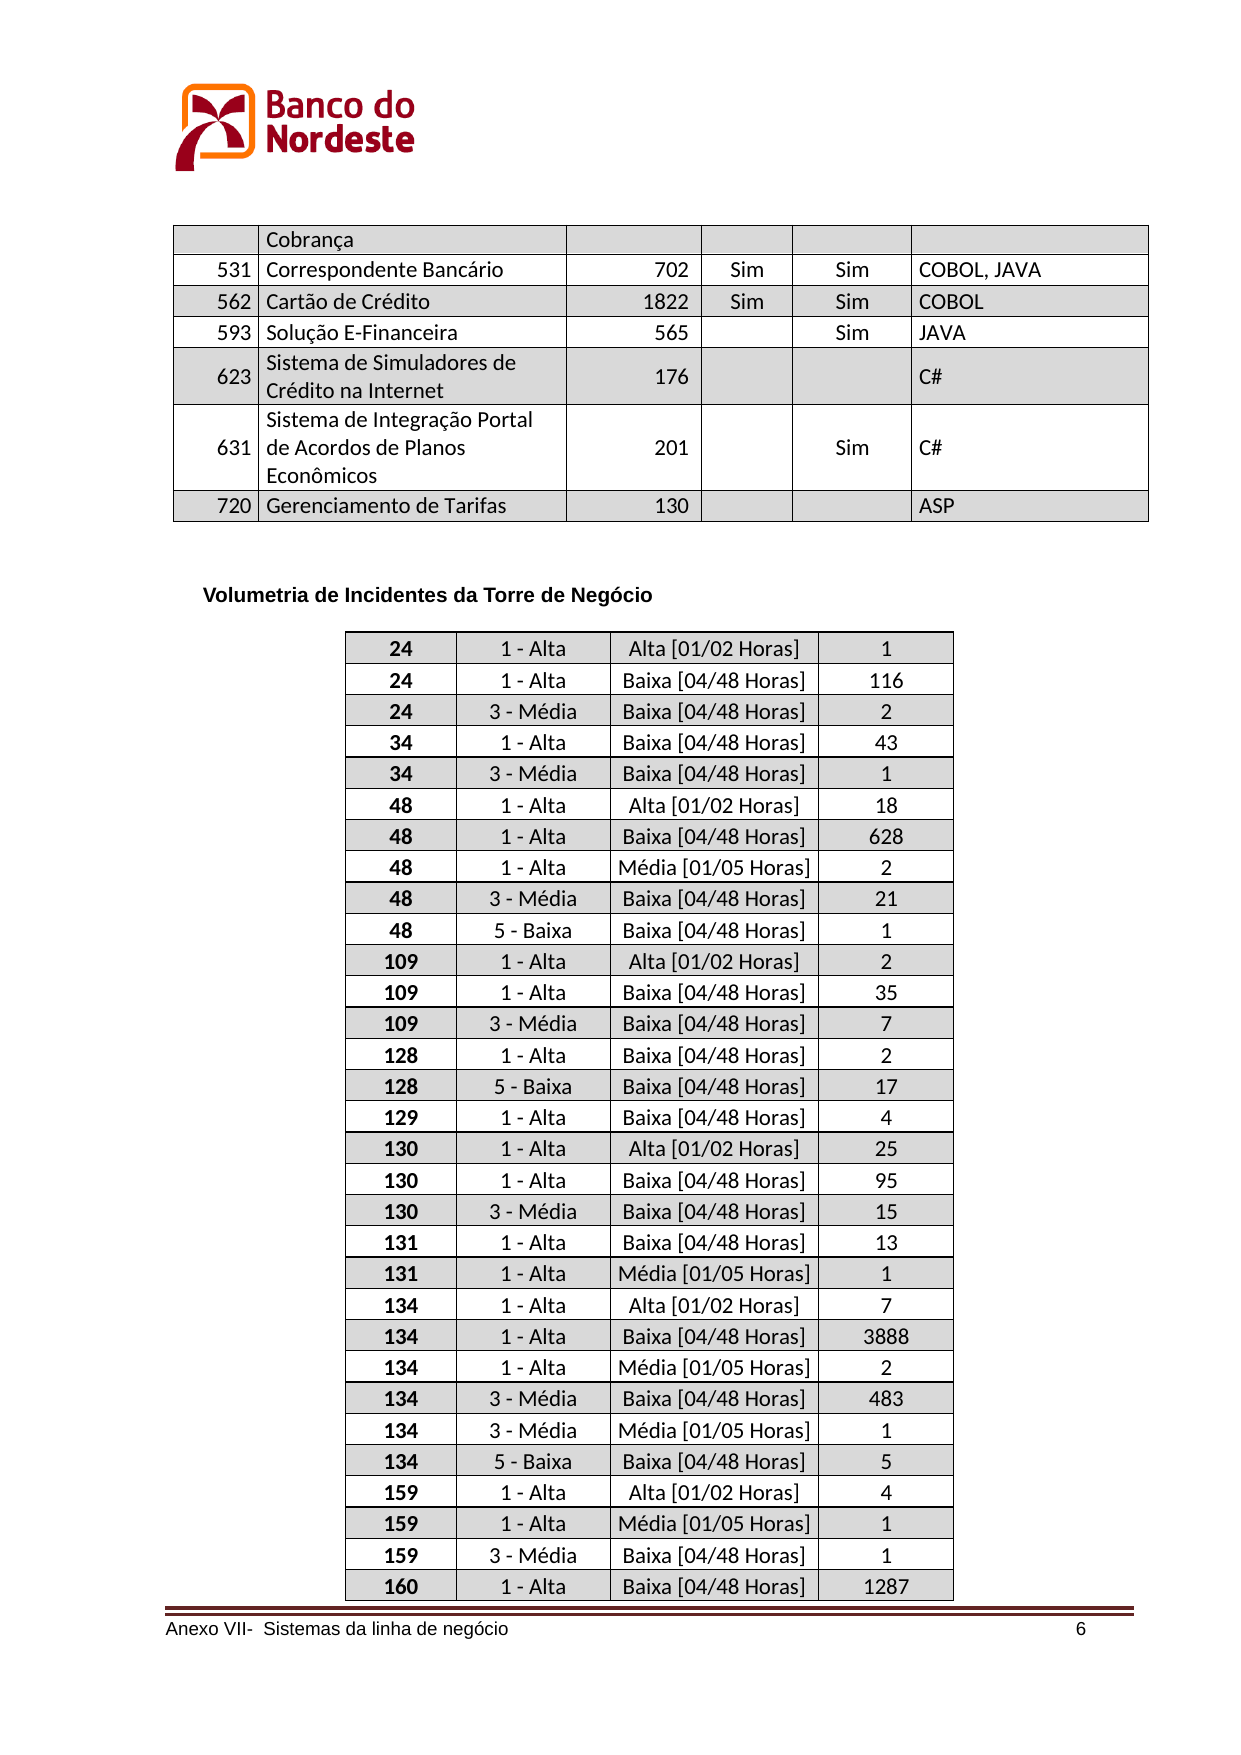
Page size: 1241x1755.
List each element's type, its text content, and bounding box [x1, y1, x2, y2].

table_cell 1 - Alta [457, 1101, 610, 1131]
table_cell Baixa [04/48 Horas] [611, 726, 818, 756]
table_cell 1 - Alta [457, 851, 610, 881]
table_cell 134 [346, 1445, 456, 1475]
table_cell 1 - Alta [457, 1039, 610, 1069]
table_cell 1 - Alta [457, 1133, 610, 1163]
table_cell 483 [819, 1383, 953, 1413]
table_cell COBOL [912, 286, 1148, 316]
table_cell 1 - Alta [457, 1164, 610, 1194]
table_cell Alta [01/02 Horas] [611, 789, 818, 819]
table_cell 25 [819, 1133, 953, 1163]
table_cell 134 [346, 1414, 456, 1444]
table_cell Baixa [04/48 Horas] [611, 1445, 818, 1475]
table_cell 628 [819, 820, 953, 850]
table_cell Gerenciamento de Tarifas [259, 491, 566, 521]
table_cell 3 - Média [457, 883, 610, 913]
table_cell 17 [819, 1070, 953, 1100]
table_cell 48 [346, 914, 456, 944]
table_header 1 [819, 633, 953, 663]
table_cell 24 [346, 664, 456, 694]
table_cell 134 [346, 1383, 456, 1413]
table_cell 134 [346, 1351, 456, 1381]
table_cell Baixa [04/48 Horas] [611, 1570, 818, 1600]
table_cell 18 [819, 789, 953, 819]
table_cell 631 [174, 405, 258, 489]
table_cell 109 [346, 976, 456, 1006]
table_cell 1822 [567, 286, 701, 316]
table_header 24 [346, 633, 456, 663]
table_cell Baixa [04/48 Horas] [611, 1101, 818, 1131]
table_cell 48 [346, 851, 456, 881]
table_cell C# [912, 405, 1148, 489]
table_cell 130 [567, 491, 701, 521]
table_cell [702, 405, 792, 489]
table_cell 1 - Alta [457, 1320, 610, 1350]
table_cell COBOL, JAVA [912, 255, 1148, 285]
table_cell Baixa [04/48 Horas] [611, 1164, 818, 1194]
table_cell Sistema de Integração Portal de Acordos de Planos Econômicos [259, 405, 566, 489]
table_cell Sim [702, 255, 792, 285]
table_cell Sim [793, 317, 911, 347]
table_cell 5 - Baixa [457, 914, 610, 944]
table_cell JAVA [912, 317, 1148, 347]
table_cell Alta [01/02 Horas] [611, 945, 818, 975]
table_cell Baixa [04/48 Horas] [611, 976, 818, 1006]
table_cell 130 [346, 1133, 456, 1163]
table_cell 1 - Alta [457, 789, 610, 819]
table_cell 702 [567, 255, 701, 285]
table_cell Baixa [04/48 Horas] [611, 820, 818, 850]
table_cell 1 - Alta [457, 976, 610, 1006]
table_cell [793, 348, 911, 404]
table_cell 562 [174, 286, 258, 316]
table_cell Sim [793, 286, 911, 316]
table_cell Média [01/05 Horas] [611, 1351, 818, 1381]
table_cell 1 [819, 914, 953, 944]
table_cell 531 [174, 255, 258, 285]
table_cell 7 [819, 1008, 953, 1038]
table_cell 593 [174, 317, 258, 347]
table_cell 623 [174, 348, 258, 404]
table_cell [702, 491, 792, 521]
table_cell Sistema de Simuladores de Crédito na Internet [259, 348, 566, 404]
table_cell 2 [819, 1351, 953, 1381]
table_cell Baixa [04/48 Horas] [611, 1039, 818, 1069]
subtitle Volumetria de Incidentes da Torre de Negócio [203, 582, 1134, 606]
table_cell ASP [912, 491, 1148, 521]
table_cell 201 [567, 405, 701, 489]
table_cell Baixa [04/48 Horas] [611, 1195, 818, 1225]
table_cell 3888 [819, 1320, 953, 1350]
table_cell 1 - Alta [457, 1226, 610, 1256]
table_cell 128 [346, 1070, 456, 1100]
table_cell Sim [702, 286, 792, 316]
table_header Alta [01/02 Horas] [611, 633, 818, 663]
table_cell 1 [819, 1258, 953, 1288]
table_cell 1 - Alta [457, 1351, 610, 1381]
table_cell Baixa [04/48 Horas] [611, 1008, 818, 1038]
table_cell 13 [819, 1226, 953, 1256]
table_cell 1 - Alta [457, 820, 610, 850]
table_cell 134 [346, 1320, 456, 1350]
table_cell 1 - Alta [457, 664, 610, 694]
table_cell 3 - Média [457, 758, 610, 788]
table_cell 131 [346, 1226, 456, 1256]
table_cell Baixa [04/48 Horas] [611, 1539, 818, 1569]
table_cell [702, 226, 792, 253]
table_cell 48 [346, 789, 456, 819]
table_cell 160 [346, 1570, 456, 1600]
table_cell Alta [01/02 Horas] [611, 1289, 818, 1319]
table_cell 5 - Baixa [457, 1070, 610, 1100]
table_cell 3 - Média [457, 1383, 610, 1413]
table_cell Correspondente Bancário [259, 255, 566, 285]
table_cell C# [912, 348, 1148, 404]
table_cell 2 [819, 945, 953, 975]
table_cell 1 - Alta [457, 1508, 610, 1538]
table_cell [702, 317, 792, 347]
table_cell [702, 348, 792, 404]
table_cell 131 [346, 1258, 456, 1288]
table_cell 565 [567, 317, 701, 347]
table_cell [793, 226, 911, 253]
table_cell 159 [346, 1476, 456, 1506]
table_cell 5 - Baixa [457, 1445, 610, 1475]
table_cell 48 [346, 883, 456, 913]
table_cell 4 [819, 1101, 953, 1131]
table_cell [793, 491, 911, 521]
table_cell 15 [819, 1195, 953, 1225]
table_cell Alta [01/02 Horas] [611, 1476, 818, 1506]
table_cell Baixa [04/48 Horas] [611, 883, 818, 913]
table_cell 2 [819, 1039, 953, 1069]
table_cell 1 - Alta [457, 1258, 610, 1288]
table_cell 1 [819, 1414, 953, 1444]
table_cell Baixa [04/48 Horas] [611, 758, 818, 788]
table_cell Baixa [04/48 Horas] [611, 1226, 818, 1256]
table_cell 1 [819, 1539, 953, 1569]
table_cell 1287 [819, 1570, 953, 1600]
table_cell [174, 226, 258, 253]
table_cell Sim [793, 405, 911, 489]
table_cell [567, 226, 701, 253]
table_cell Média [01/05 Horas] [611, 851, 818, 881]
table_cell Solução E-Financeira [259, 317, 566, 347]
table_cell Cartão de Crédito [259, 286, 566, 316]
table_cell 35 [819, 976, 953, 1006]
table_cell 129 [346, 1101, 456, 1131]
table_cell Média [01/05 Horas] [611, 1414, 818, 1444]
table_cell 1 [819, 758, 953, 788]
table_cell Média [01/05 Horas] [611, 1258, 818, 1288]
table_cell Baixa [04/48 Horas] [611, 695, 818, 725]
table_cell 1 [819, 1508, 953, 1538]
table_cell [912, 226, 1148, 253]
table_cell 24 [346, 695, 456, 725]
table_cell 720 [174, 491, 258, 521]
table_cell 1 - Alta [457, 945, 610, 975]
table_cell 159 [346, 1508, 456, 1538]
table_cell 109 [346, 1008, 456, 1038]
table_cell Baixa [04/48 Horas] [611, 664, 818, 694]
table_cell 176 [567, 348, 701, 404]
table_cell 95 [819, 1164, 953, 1194]
table_cell Baixa [04/48 Horas] [611, 1320, 818, 1350]
table_cell 3 - Média [457, 1195, 610, 1225]
table_cell 1 - Alta [457, 1570, 610, 1600]
table_cell Alta [01/02 Horas] [611, 1133, 818, 1163]
table_cell Baixa [04/48 Horas] [611, 1383, 818, 1413]
table_cell 128 [346, 1039, 456, 1069]
table_cell 2 [819, 695, 953, 725]
table_cell Cobrança [259, 226, 566, 253]
table_cell 3 - Média [457, 1414, 610, 1444]
table_cell 3 - Média [457, 695, 610, 725]
table_cell 130 [346, 1164, 456, 1194]
table_cell 43 [819, 726, 953, 756]
table_header 1 - Alta [457, 633, 610, 663]
table_cell Sim [793, 255, 911, 285]
table_cell 130 [346, 1195, 456, 1225]
table_cell 109 [346, 945, 456, 975]
table_cell 116 [819, 664, 953, 694]
table_cell 159 [346, 1539, 456, 1569]
table_cell 1 - Alta [457, 726, 610, 756]
table_cell 7 [819, 1289, 953, 1319]
table_cell 2 [819, 851, 953, 881]
table_cell Baixa [04/48 Horas] [611, 914, 818, 944]
table_cell 134 [346, 1289, 456, 1319]
table_cell Baixa [04/48 Horas] [611, 1070, 818, 1100]
table_cell 1 - Alta [457, 1476, 610, 1506]
table_cell 48 [346, 820, 456, 850]
table_cell 5 [819, 1445, 953, 1475]
table_cell 34 [346, 758, 456, 788]
table_cell 3 - Média [457, 1008, 610, 1038]
table_cell 21 [819, 883, 953, 913]
table_cell 1 - Alta [457, 1289, 610, 1319]
table_cell Média [01/05 Horas] [611, 1508, 818, 1538]
table_cell 4 [819, 1476, 953, 1506]
table_cell 3 - Média [457, 1539, 610, 1569]
table_cell 34 [346, 726, 456, 756]
